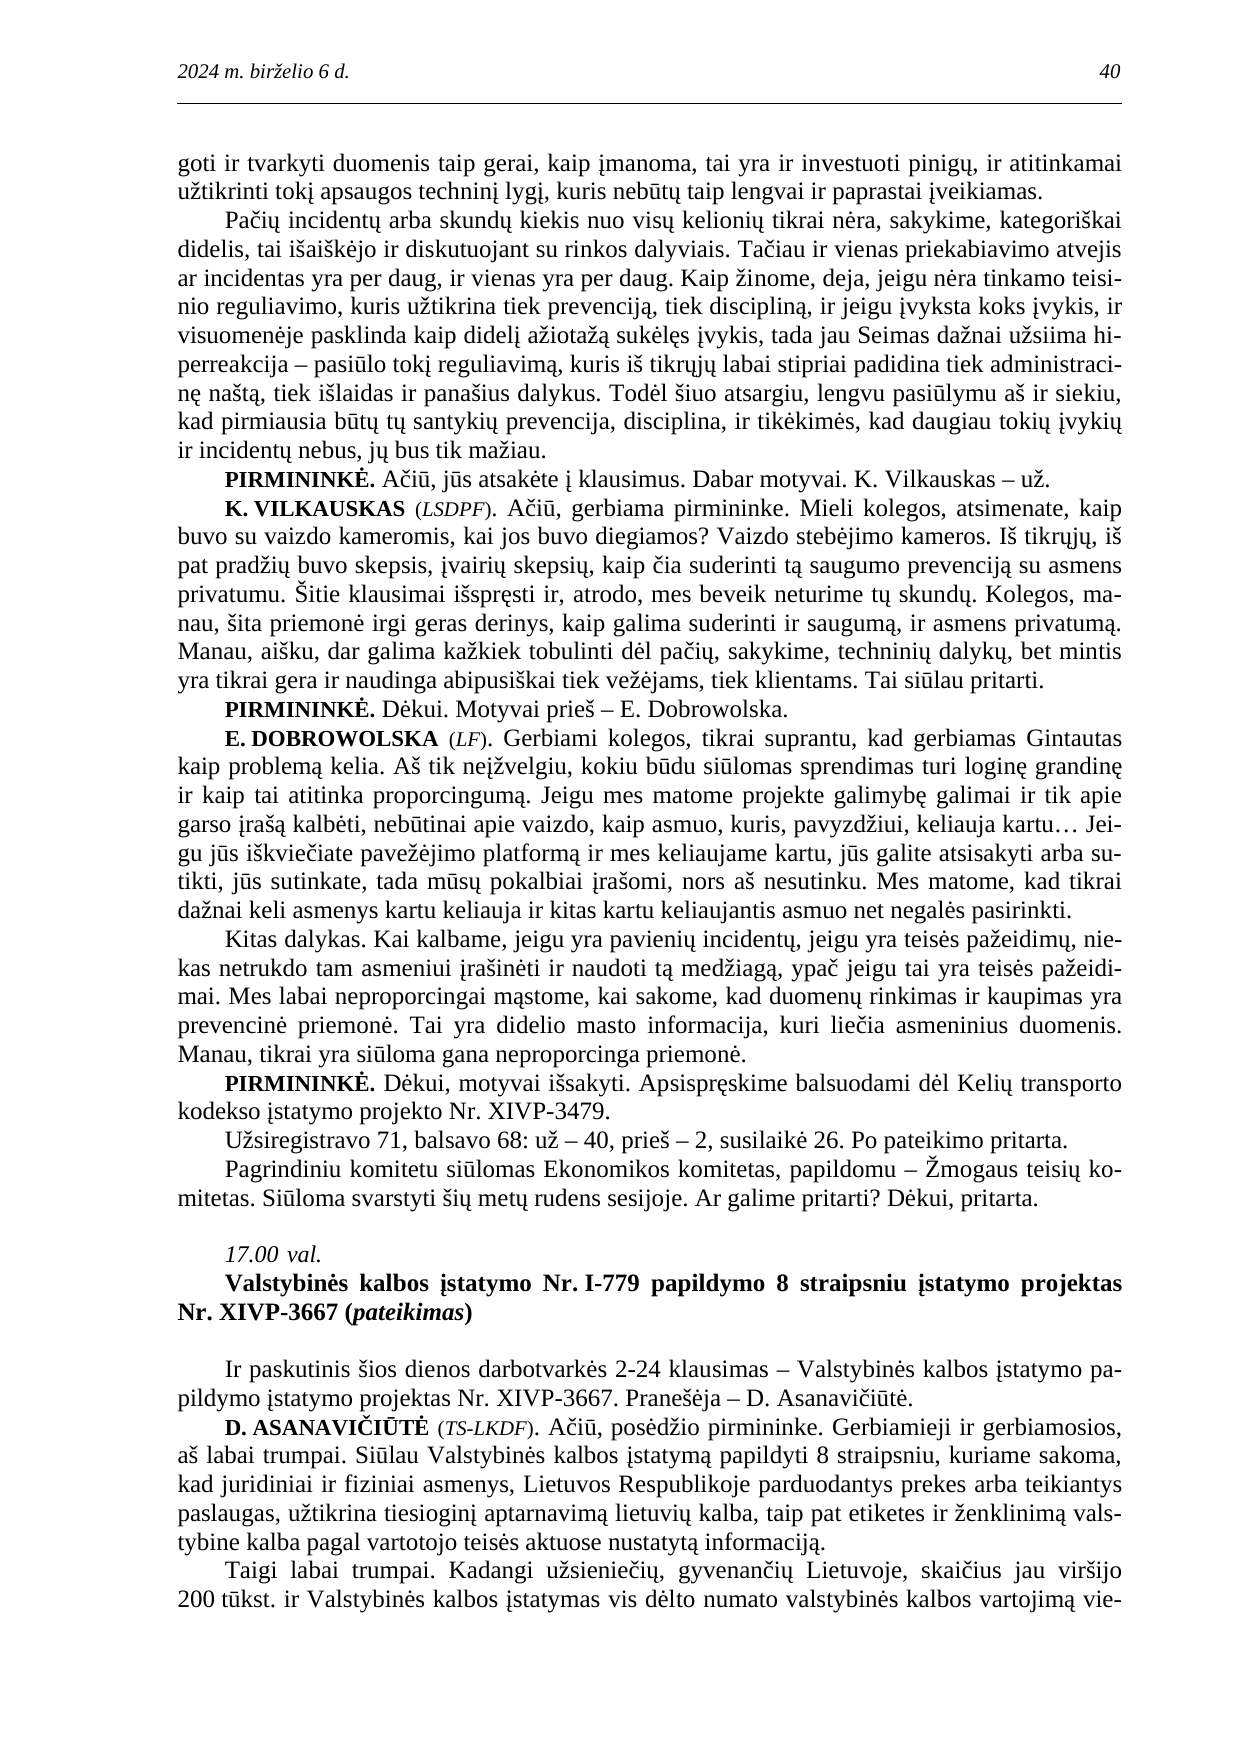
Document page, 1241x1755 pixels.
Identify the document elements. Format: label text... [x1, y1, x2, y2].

text Ir pas­ku­ti­nis šios die­nos dar­bo­tvarkės 2-24 klau­si­mas – Vals­ty­bi­nės kal­bos įsta­ty­mo pa­pil­dy­mo įsta­ty­mo pro­jek­tas Nr. XIVP-3667. Pra­ne­šė­ja – D. Asa­na­vi­čiū­tė. [177, 1354, 1122, 1412]
text E. DOBROWOLSKA (LF). Ger­bia­mi ko­le­gos, tik­rai su­pran­tu, kad ger­bia­mas Gin­tau­tas kaip pro­ble­mą ke­lia. Aš tik ne­įžvel­giu, ko­kiu bū­du siū­lo­mas spren­di­mas tu­ri lo­gi­nę gran­di­nę ir kaip tai ati­tin­ka pro­por­cin­gu­mą. Jei­gu mes ma­to­me pro­jek­te ga­li­my­bę ga­li­mai ir tik apie gar­so įra­šą kal­bė­ti, ne­bū­ti­nai apie vaiz­do, kaip as­muo, ku­ris, pa­vyz­džiui, ke­liau­ja kar­tu… Jei­gu jūs iš­kvie­čia­te pa­vežė­ji­mo plat­for­mą ir mes ke­liau­ja­me kar­tu, jūs ga­li­te at­si­sa­ky­ti ar­ba su­tik­ti, jūs su­tin­ka­te, ta­da mū­sų po­kal­biai įra­šo­mi, nors aš ne­su­tin­ku. Mes ma­to­me, kad tik­rai daž­nai ke­li as­me­nys kar­tu ke­liau­ja ir ki­tas kar­tu ke­liau­jan­tis as­muo net ne­ga­lės pa­si­rink­ti. [177, 723, 1122, 924]
text Tai­gi la­bai trum­pai. Ka­dan­gi už­sie­nie­čių, gy­ve­nan­čių Lie­tu­vo­je, skai­čius jau vir­ši­jo 200 tūkst. ir Vals­ty­bi­nės kal­bos įsta­ty­mas vis dėl­to nu­ma­to vals­ty­bi­nės kal­bos var­to­ji­mą vie­ [177, 1555, 1122, 1613]
text PIRMININKĖ. Ačiū, jūs at­sa­kė­te į klau­si­mus. Da­bar mo­ty­vai. K. Vil­kaus­kas – už. [177, 464, 1122, 493]
text PIRMININKĖ. Dė­kui, mo­ty­vai iš­sa­ky­ti. Ap­si­spręs­ki­me bal­suo­da­mi dėl Ke­lių trans­por­to ko­dek­so įsta­ty­mo pro­jek­to Nr. XIVP-3479. [177, 1068, 1122, 1125]
text D. ASANAVIČIŪTĖ (TS-LKDF). Ačiū, po­sė­džio pir­mi­nin­ke. Ger­bia­mie­ji ir ger­bia­mo­sios, aš la­bai trum­pai. Siū­lau Vals­ty­bi­nės kal­bos įsta­ty­mą pa­pil­dy­ti 8 straips­niu, ku­ria­me sa­ko­ma, kad ju­ri­di­niai ir fi­zi­niai as­me­nys, Lie­tu­vos Res­pub­li­ko­je par­duo­dan­tys pre­kes ar­ba tei­kian­tys pa­slau­gas, už­tik­ri­na tie­sio­gi­nį ap­tar­na­vi­mą lie­tu­vių kal­ba, taip pat eti­ke­tes ir žen­kli­ni­mą vals­ty­bi­ne kal­ba pa­gal var­to­to­jo tei­sės ak­tuo­se nu­sta­ty­tą in­for­ma­ci­ją. [177, 1412, 1122, 1555]
text go­ti ir tvar­ky­ti duo­me­nis taip ge­rai, kaip įma­no­ma, tai yra ir in­ves­tuo­ti pi­ni­gų, ir ati­tin­ka­mai už­tik­rin­ti to­kį ap­sau­gos tech­ni­nį ly­gį, ku­ris ne­bū­tų taip leng­vai ir pa­pras­tai įvei­kia­mas. [177, 148, 1122, 205]
text 17.00 val. [224, 1240, 1122, 1268]
text Už­si­re­gist­ra­vo 71, bal­sa­vo 68: už – 40, prieš – 2, su­si­lai­kė 26. Po pa­tei­ki­mo pri­tar­ta. [177, 1125, 1122, 1154]
text PIRMININKĖ. Dė­kui. Mo­ty­vai prieš – E. Dob­ro­wols­ka. [177, 694, 1122, 723]
text Vals­ty­bi­nės kal­bos įsta­ty­mo Nr. I-779 pa­pil­dy­mo 8 straips­niu įsta­ty­mo pro­jek­tas Nr. XIVP-3667 (pa­tei­ki­mas) [177, 1268, 1122, 1325]
text Pa­čių in­ci­den­tų ar­ba skun­dų kie­kis nuo vi­sų ke­lio­nių tik­rai nė­ra, sa­ky­ki­me, ka­te­go­riš­kai di­de­lis, tai iš­aiš­kė­jo ir dis­ku­tuo­jant su rin­kos da­ly­viais. Ta­čiau ir vie­nas prie­ka­bia­vi­mo at­ve­jis ar in­ci­den­tas yra per daug, ir vie­nas yra per daug. Kaip ži­no­me, de­ja, jei­gu nė­ra tin­ka­mo tei­si­nio re­gu­lia­vi­mo, ku­ris už­tik­ri­na tiek pre­ven­ci­ją, tiek dis­cip­li­ną, ir jei­gu įvyks­ta koks įvy­kis, ir vi­suo­me­nė­je pa­sklin­da kaip di­de­lį ažio­ta­žą su­kė­lęs įvy­kis, ta­da jau Sei­mas daž­nai už­si­i­ma hi­per­re­ak­ci­ja – pa­siū­lo to­kį re­gu­lia­vi­mą, ku­ris iš tik­rų­jų la­bai stip­riai pa­di­di­na tiek ad­mi­nist­ra­ci­nę naš­tą, tiek iš­lai­das ir pa­na­šius da­ly­kus. To­dėl šiuo at­sar­giu, leng­vu pa­siū­ly­mu aš ir sie­kiu, kad pir­miau­sia bū­tų tų san­ty­kių pre­ven­ci­ja, dis­cip­li­na, ir ti­kė­ki­mės, kad dau­giau to­kių įvy­kių ir in­ci­den­tų ne­bus, jų bus tik ma­žiau. [177, 205, 1122, 464]
text Ki­tas da­ly­kas. Kai kal­ba­me, jei­gu yra pa­vie­nių in­ci­den­tų, jei­gu yra tei­sės pa­žei­di­mų, nie­kas ne­truk­do tam as­me­niui įra­ši­nė­ti ir nau­do­ti tą me­džia­gą, ypač jei­gu tai yra tei­sės pa­žei­di­mai. Mes la­bai ne­pro­por­cin­gai mąs­to­me, kai sa­ko­me, kad duo­me­nų rin­ki­mas ir kau­pi­mas yra pre­ven­ci­nė prie­mo­nė. Tai yra di­de­lio mas­to in­for­ma­ci­ja, ku­ri lie­čia as­me­ni­nius duo­me­nis. Ma­nau, tik­rai yra siū­lo­ma ga­na ne­pro­por­cin­ga prie­mo­nė. [177, 924, 1122, 1068]
text K. VILKAUSKAS (LSDPF). Ačiū, ger­bia­ma pir­mi­nin­ke. Mie­li ko­le­gos, at­si­me­na­te, kaip bu­vo su vaiz­do ka­me­ro­mis, kai jos bu­vo die­gia­mos? Vaiz­do ste­bė­ji­mo ka­me­ros. Iš tik­rų­jų, iš pat pra­džių bu­vo skep­sis, įvai­rių skep­sių, kaip čia su­de­rin­ti tą sau­gu­mo pre­ven­ci­ją su as­mens pri­va­tu­mu. Ši­tie klau­si­mai iš­spręs­ti ir, at­ro­do, mes be­veik ne­tu­ri­me tų skun­dų. Ko­le­gos, ma­nau, ši­ta prie­mo­nė ir­gi ge­ras de­ri­nys, kaip ga­li­ma su­de­rin­ti ir sau­gu­mą, ir as­mens pri­va­tu­mą. Ma­nau, aiš­ku, dar ga­li­ma kaž­kiek to­bu­lin­ti dėl pa­čių, sa­ky­ki­me, tech­ni­nių da­ly­kų, bet min­tis yra tik­rai ge­ra ir nau­din­ga abi­pu­siš­kai tiek ve­žė­jams, tiek klien­tams. Tai siū­lau pri­tar­ti. [177, 493, 1122, 694]
text Pa­grin­di­niu ko­mi­te­tu siū­lo­mas Eko­no­mi­kos ko­mi­te­tas, pa­pil­do­mu – Žmo­gaus tei­sių ko­mi­te­tas. Siū­lo­ma svars­ty­ti šių me­tų ru­dens se­si­jo­je. Ar ga­li­me pri­tar­ti? Dė­kui, pri­tar­ta. [177, 1154, 1122, 1211]
